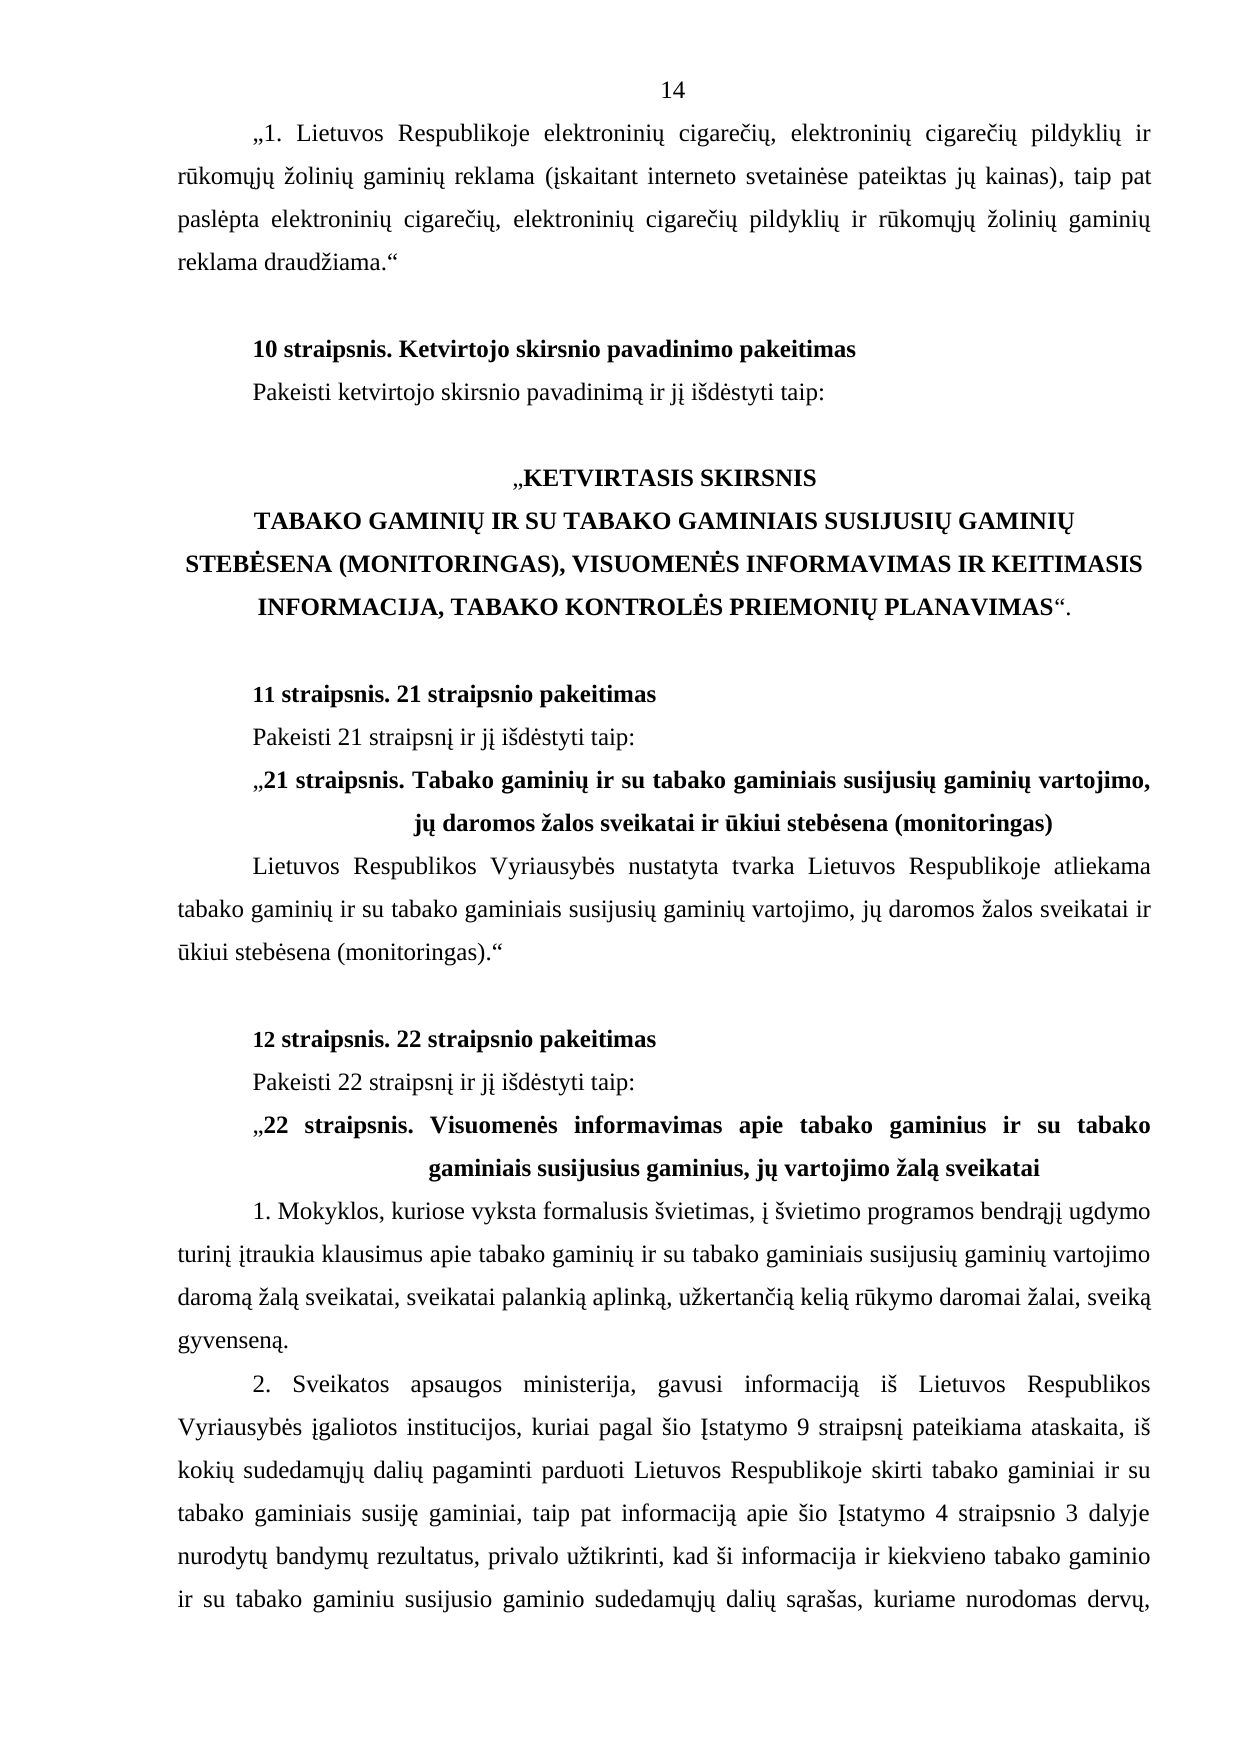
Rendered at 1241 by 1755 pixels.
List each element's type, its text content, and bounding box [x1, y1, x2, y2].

text 2. Sveikatos apsaugos ministerija, gavusi informaciją iš Lietuvos Respublikos Vyriausybės įgaliotos institucijos, kuriai pagal šio Įstatymo 9 straipsnį pateikiama ataskaita, iš kokių sudedamųjų dalių pagaminti parduoti Lietuvos Respublikoje skirti tabako gaminiai ir su tabako gaminiais susiję gaminiai, taip pat informaciją apie šio Įstatymo 4 straipsnio 3 dalyje nurodytų bandymų rezultatus, privalo užtikrinti, kad ši informacija ir kiekvieno tabako gaminio ir su tabako gaminiu susijusio gaminio sudedamųjų dalių sąrašas, kuriame nurodomas dervų, [177, 1369, 1152, 1613]
text „21 straipsnis. Tabako gaminių ir su tabako gaminiais susijusių gaminių vartojimo, jų daromos žalos sveikatai ir ūkiui stebėsena (monitoringas) [252, 765, 1152, 837]
text TABAKO GAMINIŲ IR SU TABAKO GAMINIAIS SUSIJUSIŲ GAMINIŲ STEBĖSENA (MONITORINGAS), VISUOMENĖS INFORMAVIMAS IR KEITIMASIS INFORMACIJA, TABAKO KONTROLĖS PRIEMONIŲ PLANAVIMAS“. [177, 506, 1152, 621]
text „22 straipsnis. Visuomenės informavimas apie tabako gaminius ir su tabako gaminiais susijusius gaminius, jų vartojimo žalą sveikatai [252, 1110, 1152, 1182]
text Pakeisti 21 straipsnį ir jį išdėstyti taip: [177, 722, 1152, 751]
text Pakeisti 22 straipsnį ir jį išdėstyti taip: [177, 1067, 1152, 1096]
text Pakeisti ketvirtojo skirsnio pavadinimą ir jį išdėstyti taip: [177, 377, 1152, 406]
text 12 straipsnis. 22 straipsnio pakeitimas [177, 1024, 1152, 1052]
text „1. Lietuvos Respublikoje elektroninių cigarečių, elektroninių cigarečių pildyklių ir rūkomųjų žolinių gaminių reklama (įskaitant interneto svetainėse pateiktas jų kainas), taip pat paslėpta elektroninių cigarečių, elektroninių cigarečių pildyklių ir rūkomųjų žolinių gaminių reklama draudžiama.“ [177, 118, 1152, 276]
text 11 straipsnis. 21 straipsnio pakeitimas [177, 679, 1152, 707]
text Lietuvos Respublikos Vyriausybės nustatyta tvarka Lietuvos Respublikoje atliekama tabako gaminių ir su tabako gaminiais susijusių gaminių vartojimo, jų daromos žalos sveikatai ir ūkiui stebėsena (monitoringas).“ [177, 851, 1152, 966]
text „KETVIRTASIS SKIRSNIS [177, 463, 1152, 492]
text 10 straipsnis. Ketvirtojo skirsnio pavadinimo pakeitimas [177, 334, 1152, 362]
text 1. Mokyklos, kuriose vyksta formalusis švietimas, į švietimo programos bendrąjį ugdymo turinį įtraukia klausimus apie tabako gaminių ir su tabako gaminiais susijusių gaminių vartojimo daromą žalą sveikatai, sveikatai palankią aplinką, užkertančią kelią rūkymo daromai žalai, sveiką gyvenseną. [177, 1196, 1152, 1354]
